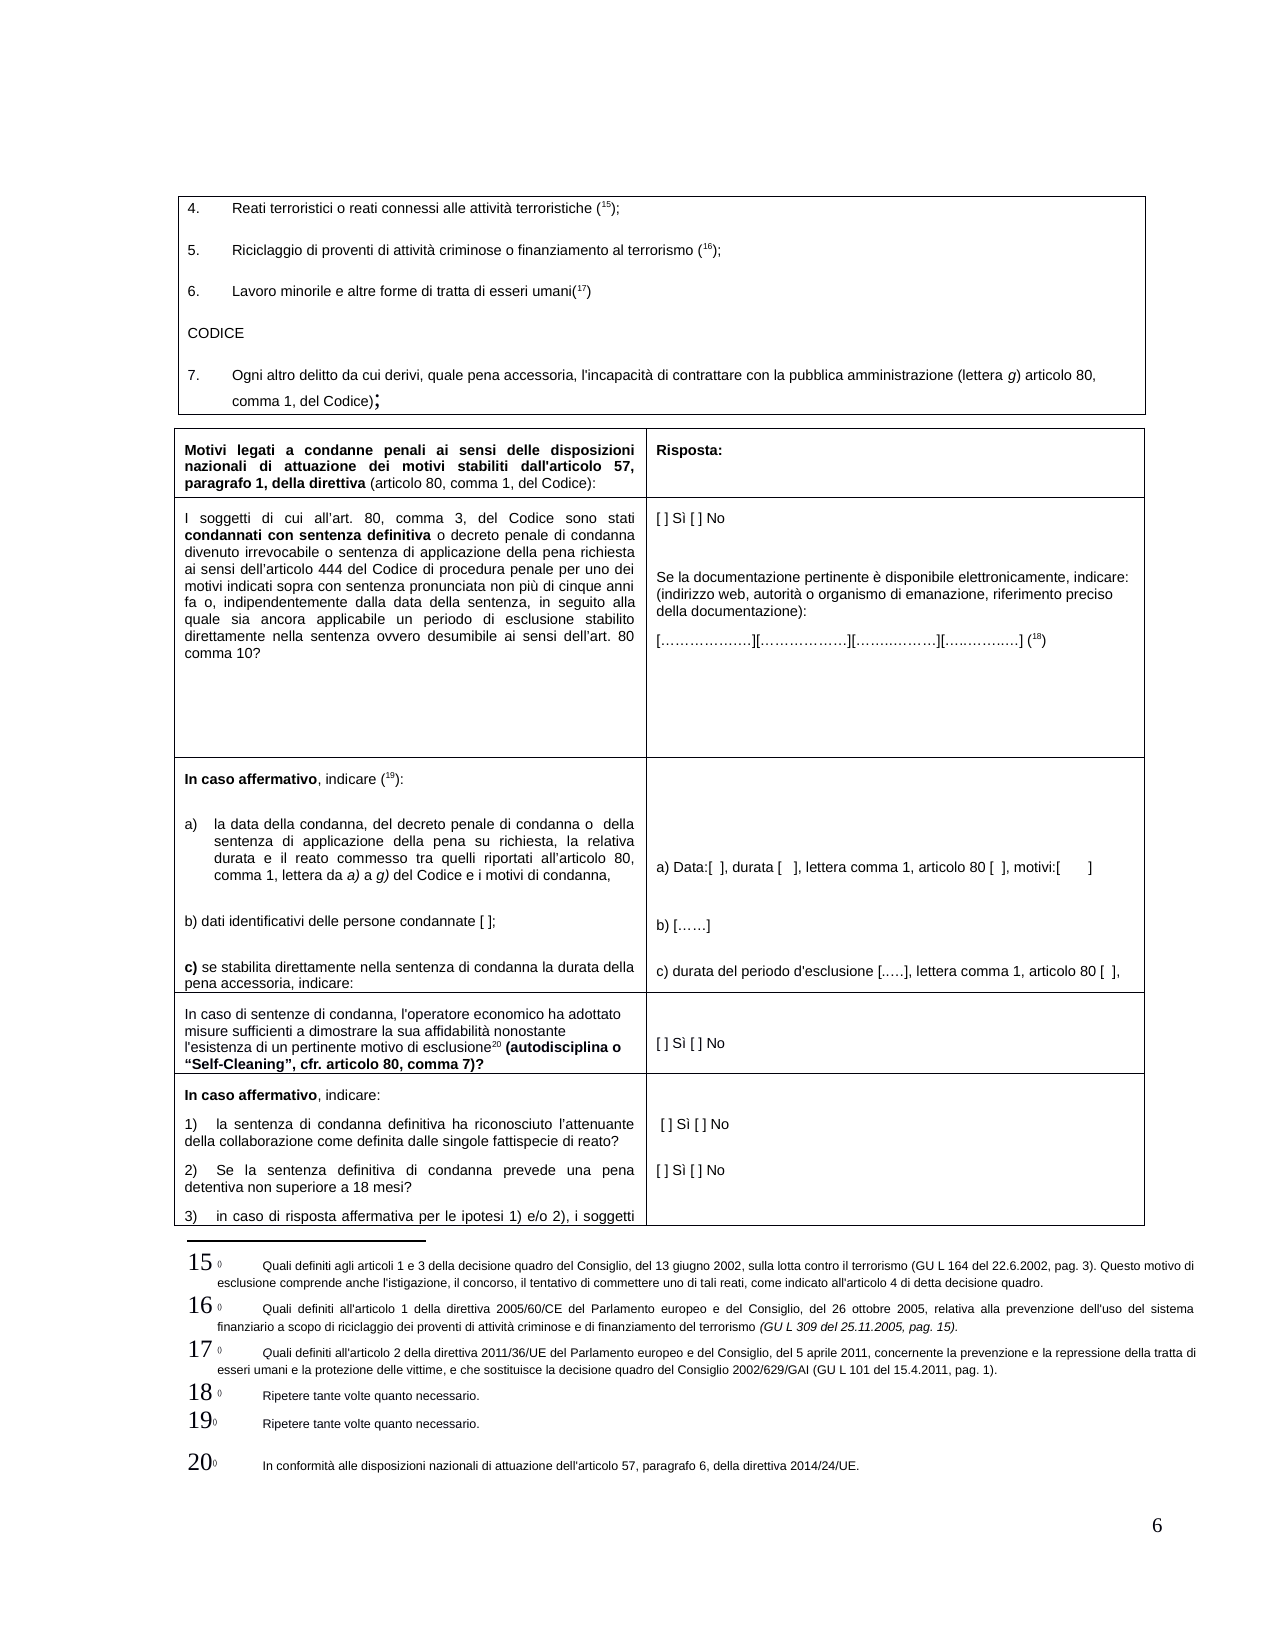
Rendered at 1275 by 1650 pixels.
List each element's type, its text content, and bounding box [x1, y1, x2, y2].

table_header Risposta: [647, 429, 1144, 497]
table_cell In caso affermativo, indicare: 1) la sentenza di condanna definitiva ha riconosciuto l’attenuante della collaborazione come definita dalle singole fattispecie di reato? 2) Se la sentenza definitiva di condanna prevede una pena detentiva non superiore a 18 mesi? 3) in caso di risposta affermativa per le ipotesi 1) e/o 2), i soggetti [175, 1074, 646, 1225]
table_cell [ ] Sì [ ] No [ ] Sì [ ] No [647, 1074, 1144, 1225]
list Riciclaggio di proventi di attività criminose o finanziamento al terrorismo (); [179, 238, 1145, 258]
table_header Motivi legati a condanne penali ai sensi delle disposizioni nazionali di attuazione dei motivi stabiliti dall'articolo 57, paragrafo 1, della direttiva (articolo 80, comma 1, del Codice): [175, 429, 646, 497]
table_cell In caso di sentenze di condanna, l'operatore economico ha adottato misure sufficienti a dimostrare la sua affidabilità nonostante l'esistenza di un pertinente motivo di esclusione (autodisciplina o “Self-Cleaning”, cfr. articolo 80, comma 7)? [175, 993, 646, 1073]
text CODICE [179, 322, 1145, 341]
table_cell I soggetti di cui all’art. 80, comma 3, del Codice sono stati condannati con sentenza definitiva o decreto penale di condanna divenuto irrevocabile o sentenza di applicazione della pena richiesta ai sensi dell’articolo 444 del Codice di procedura penale per uno dei motivi indicati sopra con sentenza pronunciata non più di cinque anni fa o, indipendentemente dalla data della sentenza, in seguito alla quale sia ancora applicabile un periodo di esclusione stabilito direttamente nella sentenza ovvero desumibile ai sensi dell’art. 80 comma 10? [175, 498, 646, 757]
table_cell a) Data:[ ], durata [ ], lettera comma 1, articolo 80 [ ], motivi:[ ] b) [……] c) durata del periodo d'esclusione [..…], lettera comma 1, articolo 80 [ ], [647, 758, 1144, 992]
list Reati terroristici o reati connessi alle attività terroristiche (); [179, 197, 1145, 216]
table_cell [ ] Sì [ ] No Se la documentazione pertinente è disponibile elettronicamente, indicare: (indirizzo web, autorità o organismo di emanazione, riferimento preciso della documentazione): […………….…][………………][……..………][…..……..…] () [647, 498, 1144, 757]
list () Quali definiti agli articoli 1 e 3 della decisione quadro del Consiglio, del 13 giugno 2002, sulla lotta contro il terrorismo (GU L 164 del 22.6.2002, pag. 3). Questo motivo di esclusione comprende anche l'istigazione, il concorso, il tentativo di commettere uno di tali reati, come indicato all'articolo 4 di detta decisione quadro. [187, 1247, 1197, 1291]
list () Quali definiti all'articolo 1 della direttiva 2005/60/CE del Parlamento europeo e del Consiglio, del 26 ottobre 2005, relativa alla prevenzione dell'uso del sistema finanziario a scopo di riciclaggio dei proventi di attività criminose e di finanziamento del terrorismo (GU L 309 del 25.11.2005, pag. 15). [187, 1291, 1197, 1334]
list Lavoro minorile e altre forme di tratta di esseri umani() [179, 280, 1145, 300]
list () Quali definiti all'articolo 2 della direttiva 2011/36/UE del Parlamento europeo e del Consiglio, del 5 aprile 2011, concernente la prevenzione e la repressione della tratta di esseri umani e la protezione delle vittime, e che sostituisce la decisione quadro del Consiglio 2002/629/GAI (GU L 101 del 15.4.2011, pag. 1). [187, 1334, 1197, 1377]
table_cell In caso affermativo, indicare (): la data della condanna, del decreto penale di condanna o della sentenza di applicazione della pena su richiesta, la relativa durata e il reato commesso tra quelli riportati all’articolo 80, comma 1, lettera da a) a g) del Codice e i motivi di condanna, b) dati identificativi delle persone condannate [ ]; c) se stabilita direttamente nella sentenza di condanna la durata della pena accessoria, indicare: [175, 758, 646, 992]
list Ogni altro delitto da cui derivi, quale pena accessoria, l'incapacità di contrattare con la pubblica amministrazione (lettera g) articolo 80, comma 1, del Codice); [179, 363, 1145, 414]
table_cell [ ] Sì [ ] No [647, 993, 1144, 1073]
